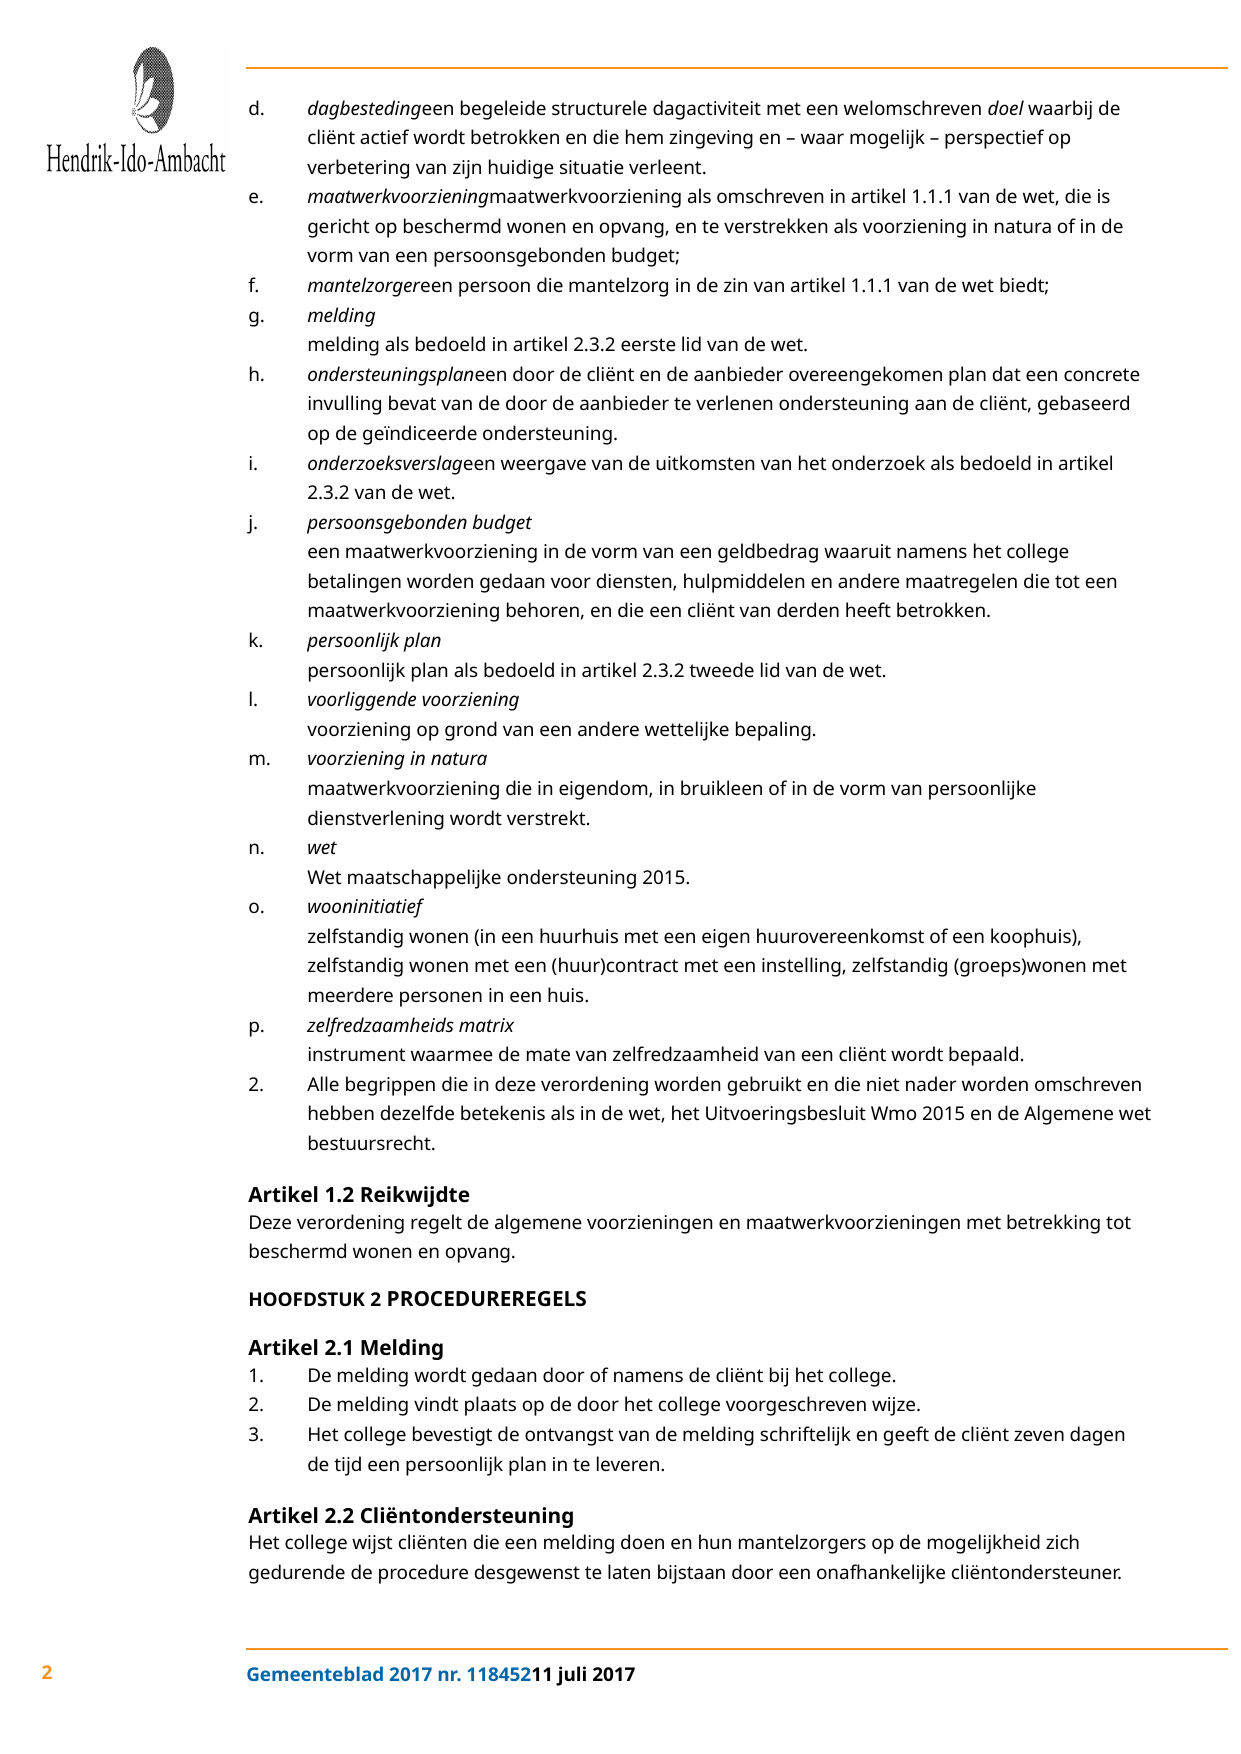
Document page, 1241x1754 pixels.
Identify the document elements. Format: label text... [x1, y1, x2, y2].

list mantelzorgereen persoon die mantelzorg in de zin van artikel 1.1.1 van de wet biedt; [248, 272, 1152, 298]
text Het college wijst cliënten die een melding doen en hun mantelzorgers op de mogelijkheid zich gedurende de procedure desgewenst te laten bijstaan door een onafhankelijke cliëntondersteuner. [248, 1529, 1152, 1585]
text HOOFDSTUK 2 PROCEDUREREGELS [248, 1284, 1152, 1313]
list persoonlijk plan [248, 627, 1152, 653]
list melding [248, 302, 1152, 328]
list wooninitiatief [248, 893, 1152, 919]
list persoonsgebonden budget [248, 509, 1152, 535]
list onderzoeksverslageen weergave van de uitkomsten van het onderzoek als bedoeld in artikel 2.3.2 van de wet. [248, 450, 1152, 505]
list wet [248, 834, 1152, 860]
list maatwerkvoorziening die in eigendom, in bruikleen of in de vorm van persoonlijke dienstverlening wordt verstrekt. [248, 775, 1152, 831]
picture [41, 47, 231, 172]
list dagbestedingeen begeleide structurele dagactiviteit met een welomschreven doel waarbij de cliënt actief wordt betrokken en die hem zingeving en – waar mogelijk – perspectief op verbetering van zijn huidige situatie verleent. [248, 95, 1152, 180]
text Artikel 1.2 Reikwijdte [248, 1181, 1152, 1209]
list Wet maatschappelijke ondersteuning 2015. [248, 864, 1152, 890]
list De melding wordt gedaan door of namens de cliënt bij het college. [248, 1362, 1152, 1388]
list zelfredzaamheids matrix [248, 1012, 1152, 1038]
list ondersteuningsplaneen door de cliënt en de aanbieder overeengekomen plan dat een concrete invulling bevat van de door de aanbieder te verlenen ondersteuning aan de cliënt, gebaseerd op de geïndiceerde ondersteuning. [248, 361, 1152, 446]
text Artikel 2.2 Cliëntondersteuning [248, 1501, 1152, 1529]
list persoonlijk plan als bedoeld in artikel 2.3.2 tweede lid van de wet. [248, 657, 1152, 683]
list melding als bedoeld in artikel 2.3.2 eerste lid van de wet. [248, 331, 1152, 357]
list instrument waarmee de mate van zelfredzaamheid van een cliënt wordt bepaald. [248, 1041, 1152, 1067]
list Alle begrippen die in deze verordening worden gebruikt en die niet nader worden omschreven hebben dezelfde betekenis als in de wet, het Uitvoeringsbesluit Wmo 2015 en de Algemene wet bestuursrecht. [248, 1071, 1152, 1156]
list zelfstandig wonen (in een huurhuis met een eigen huurovereenkomst of een koophuis), zelfstandig wonen met een (huur)contract met een instelling, zelfstandig (groeps)wonen met meerdere personen in een huis. [248, 923, 1152, 1008]
list voorliggende voorziening [248, 686, 1152, 712]
list Het college bevestigt de ontvangst van de melding schriftelijk en geeft de cliënt zeven dagen de tijd een persoonlijk plan in te leveren. [248, 1421, 1152, 1476]
list voorziening in natura [248, 746, 1152, 771]
list een maatwerkvoorziening in de vorm van een geldbedrag waaruit namens het college betalingen worden gedaan voor diensten, hulpmiddelen en andere maatregelen die tot een maatwerkvoorziening behoren, en die een cliënt van derden heeft betrokken. [248, 538, 1152, 623]
list maatwerkvoorzieningmaatwerkvoorziening als omschreven in artikel 1.1.1 van de wet, die is gericht op beschermd wonen en opvang, en te verstrekken als voorziening in natura of in de vorm van een persoonsgebonden budget; [248, 183, 1152, 268]
list De melding vindt plaats op de door het college voorgeschreven wijze. [248, 1392, 1152, 1417]
text Artikel 2.1 Melding [248, 1333, 1152, 1362]
list voorziening op grond van een andere wettelijke bepaling. [248, 716, 1152, 742]
text Deze verordening regelt de algemene voorzieningen en maatwerkvoorzieningen met betrekking tot beschermd wonen en opvang. [248, 1209, 1152, 1264]
